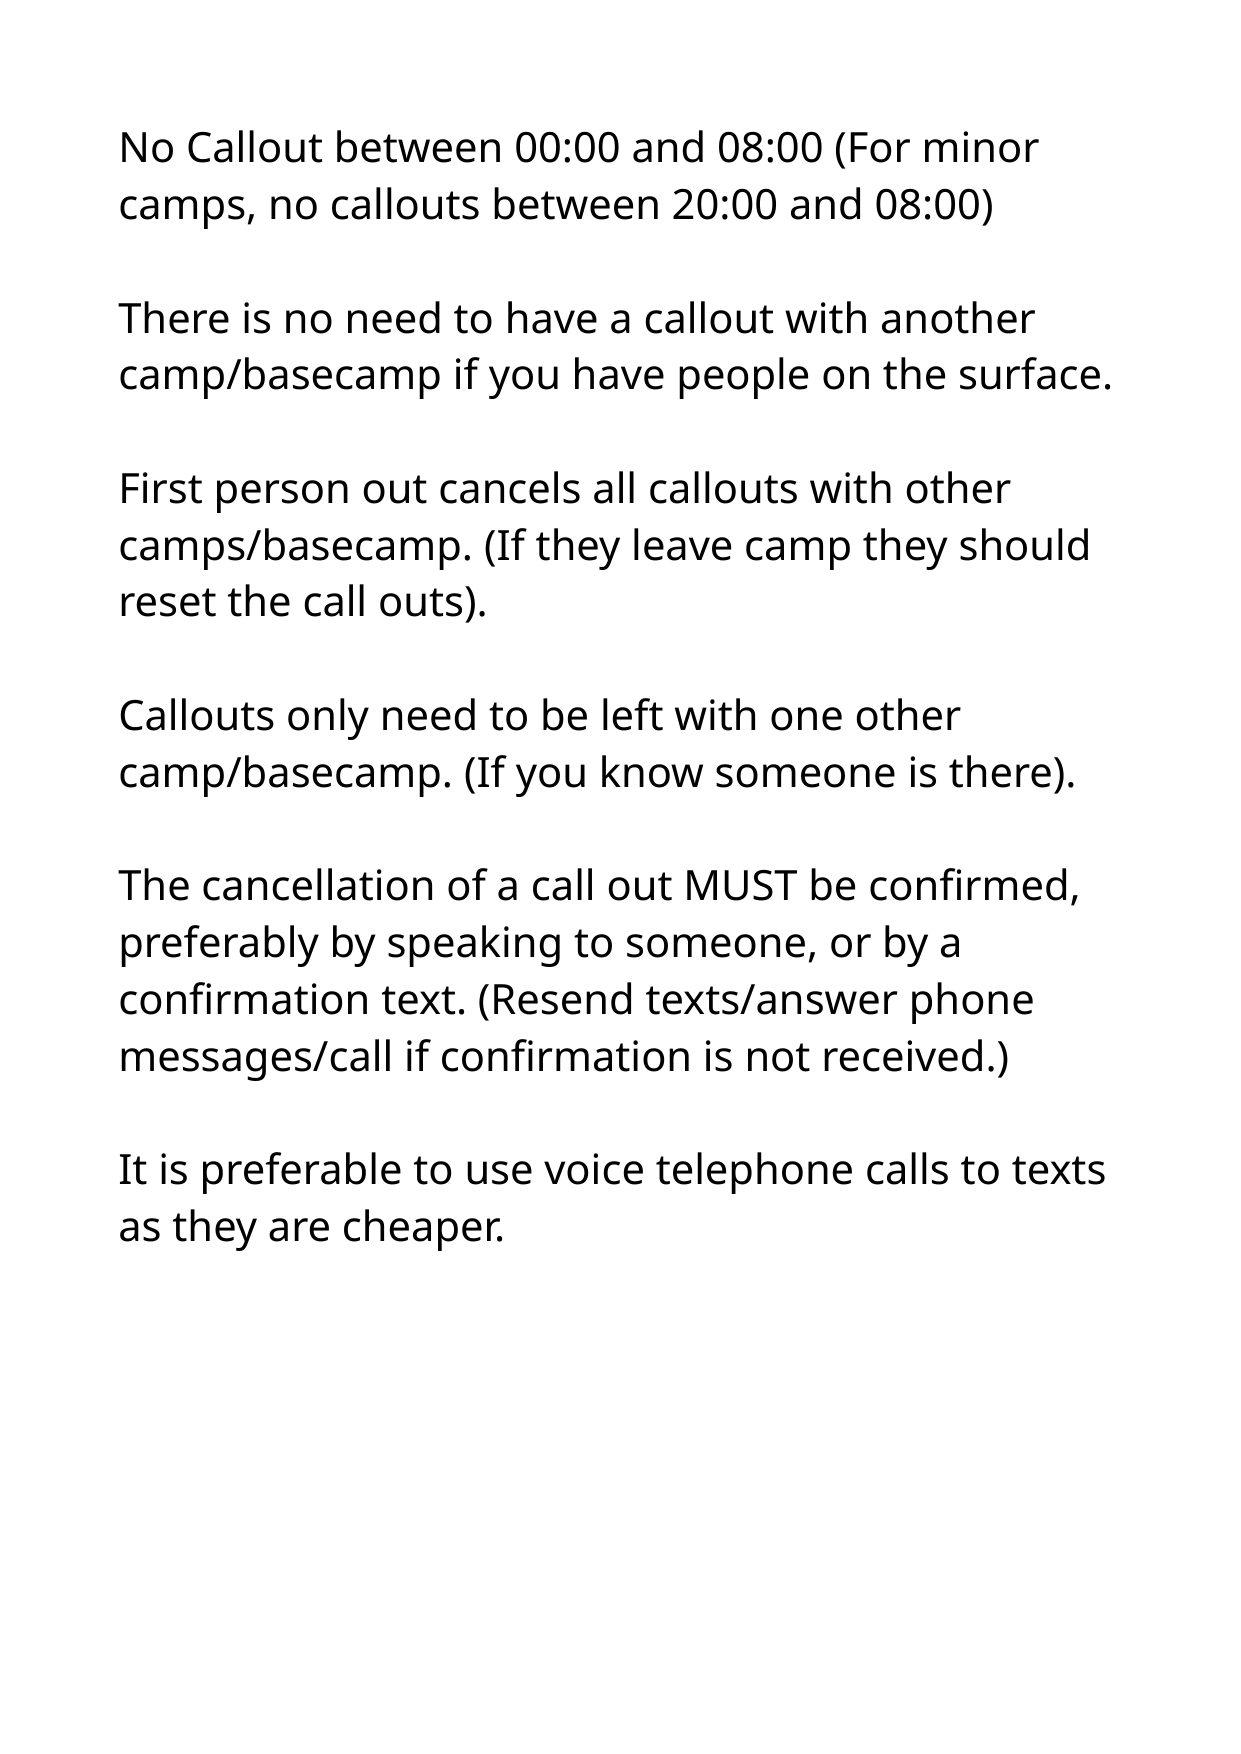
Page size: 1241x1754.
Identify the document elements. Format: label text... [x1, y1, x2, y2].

text The cancellation of a call out MUST be confirmed, preferably by speaking to someone, or by a confirmation text. (Resend texts/answer phone messages/call if confirmation is not received.) [118, 856, 1122, 1083]
text It is preferable to use voice telephone calls to texts as they are cheaper. [118, 1140, 1122, 1253]
text Callouts only need to be left with one other camp/basecamp. (If you know someone is there). [118, 686, 1122, 799]
text First person out cancels all callouts with other camps/basecamp. (If they leave camp they should reset the call outs). [118, 459, 1122, 629]
text There is no need to have a callout with another camp/basecamp if you have people on the surface. [118, 288, 1122, 402]
text No Callout between 00:00 and 08:00 (For minor camps, no callouts between 20:00 and 08:00) [118, 118, 1122, 232]
